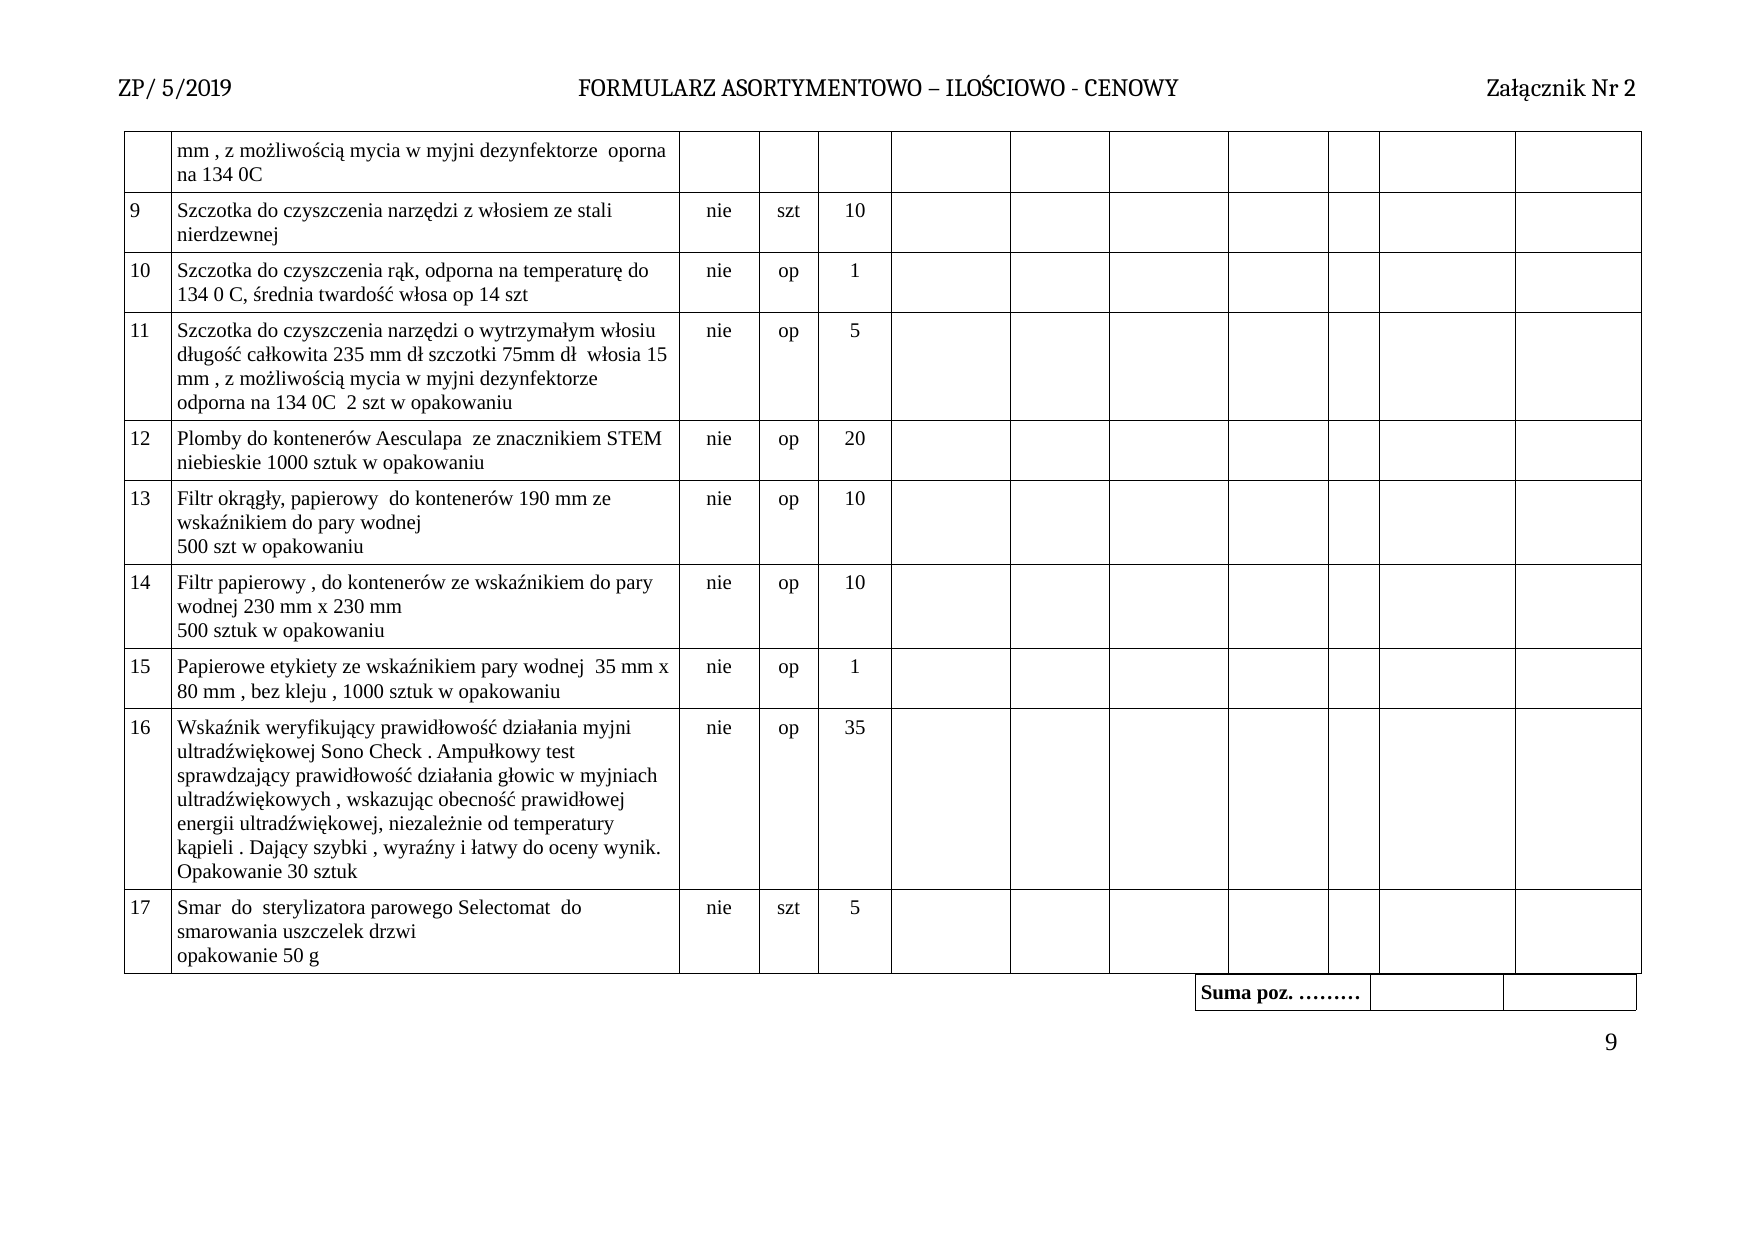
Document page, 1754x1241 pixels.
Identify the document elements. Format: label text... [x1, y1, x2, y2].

table_cell [1380, 313, 1515, 420]
table_cell [1380, 565, 1515, 648]
table_cell 13 [125, 481, 171, 564]
table_cell [1516, 709, 1641, 889]
table_cell 10 [819, 565, 891, 648]
table_cell [1329, 709, 1379, 889]
table_cell 5 [819, 890, 891, 973]
table_cell [1380, 253, 1515, 312]
table_cell [892, 313, 1010, 420]
table_cell nie [680, 709, 759, 889]
table_cell [892, 193, 1010, 251]
table_cell [680, 132, 759, 191]
table_cell [1110, 193, 1228, 251]
table_cell op [760, 649, 818, 708]
table_cell Szczotka do czyszczenia narzędzi o wytrzymałym włosiu długość całkowita 235 mm dł szczotki 75mm dł włosia 15 mm , z możliwością mycia w myjni dezynfektorze odporna na 134 0C 2 szt w opakowaniu [172, 313, 679, 420]
table_cell [1516, 481, 1641, 564]
table_cell Szczotka do czyszczenia rąk, odporna na temperaturę do 134 0 C, średnia twardość włosa op 14 szt [172, 253, 679, 312]
table_cell [1329, 132, 1379, 191]
table_cell nie [680, 565, 759, 648]
table_cell [1229, 565, 1328, 648]
table_cell [1229, 421, 1328, 480]
table_cell [892, 481, 1010, 564]
table_cell 20 [819, 421, 891, 480]
table_cell [125, 132, 171, 191]
table_cell [1329, 253, 1379, 312]
table_cell [1380, 481, 1515, 564]
table_cell szt [760, 890, 818, 973]
table_cell op [760, 709, 818, 889]
table_cell 5 [819, 313, 891, 420]
table_cell [1011, 890, 1109, 973]
table_cell [819, 132, 891, 191]
table_cell [1229, 253, 1328, 312]
table_cell [1380, 193, 1515, 251]
table_cell [892, 649, 1010, 708]
table_cell [892, 709, 1010, 889]
table_cell op [760, 421, 818, 480]
table_cell 1 [819, 649, 891, 708]
table_cell op [760, 253, 818, 312]
table_cell [1516, 421, 1641, 480]
table_cell [1011, 649, 1109, 708]
table_cell [1229, 649, 1328, 708]
table_cell [1516, 565, 1641, 648]
table_cell [1516, 313, 1641, 420]
table_cell [1380, 649, 1515, 708]
table_cell [1516, 253, 1641, 312]
table_cell [1110, 709, 1228, 889]
table_cell nie [680, 649, 759, 708]
table_cell Plomby do kontenerów Aesculapa ze znacznikiem STEM niebieskie 1000 sztuk w opakowaniu [172, 421, 679, 480]
table_cell [892, 253, 1010, 312]
table_cell 10 [125, 253, 171, 312]
table_cell [892, 565, 1010, 648]
table_cell [1380, 890, 1515, 973]
table_cell op [760, 313, 818, 420]
table_cell [1516, 890, 1641, 973]
table_cell [1516, 132, 1641, 191]
table_cell [1011, 481, 1109, 564]
table_cell [1110, 313, 1228, 420]
table_header [1371, 975, 1503, 1009]
table_cell [1380, 421, 1515, 480]
table_cell [892, 890, 1010, 973]
table_cell nie [680, 481, 759, 564]
table_cell nie [680, 193, 759, 251]
table_cell [1229, 193, 1328, 251]
table_cell [760, 132, 818, 191]
table_cell [1110, 132, 1228, 191]
table_cell nie [680, 421, 759, 480]
table_cell [1516, 193, 1641, 251]
table_cell Filtr okrągły, papierowy do kontenerów 190 mm ze wskaźnikiem do pary wodnej 500 szt w opakowaniu [172, 481, 679, 564]
table_cell [1329, 481, 1379, 564]
table_cell 12 [125, 421, 171, 480]
table_cell 10 [819, 481, 891, 564]
table_cell 10 [819, 193, 891, 251]
table_cell Wskaźnik weryfikujący prawidłowość działania myjni ultradźwiękowej Sono Check . Ampułkowy test sprawdzający prawidłowość działania głowic w myjniach ultradźwiękowych , wskazując obecność prawidłowej energii ultradźwiękowej, niezależnie od temperatury kąpieli . Dający szybki , wyraźny i łatwy do oceny wynik. Opakowanie 30 sztuk [172, 709, 679, 889]
table_cell [1110, 481, 1228, 564]
table_cell [1110, 421, 1228, 480]
table_cell [1110, 253, 1228, 312]
table_cell [892, 421, 1010, 480]
table_cell [1329, 890, 1379, 973]
table_cell [1229, 890, 1328, 973]
table_cell [1329, 313, 1379, 420]
table_cell [1229, 313, 1328, 420]
table_cell [892, 132, 1010, 191]
table_cell 11 [125, 313, 171, 420]
table_cell Filtr papierowy , do kontenerów ze wskaźnikiem do pary wodnej 230 mm x 230 mm 500 sztuk w opakowaniu [172, 565, 679, 648]
table_cell [1229, 709, 1328, 889]
table_cell [1011, 313, 1109, 420]
table_cell 14 [125, 565, 171, 648]
table_cell [1329, 649, 1379, 708]
table_cell [1229, 132, 1328, 191]
table_header [1504, 975, 1636, 1009]
table_cell [1110, 649, 1228, 708]
table_cell 1 [819, 253, 891, 312]
table_cell 17 [125, 890, 171, 973]
table_cell [1516, 649, 1641, 708]
table_cell 9 [125, 193, 171, 251]
table_cell szt [760, 193, 818, 251]
table_cell nie [680, 253, 759, 312]
table_cell [1380, 132, 1515, 191]
table_cell [1329, 421, 1379, 480]
table_cell [1011, 132, 1109, 191]
table_cell op [760, 565, 818, 648]
table_cell 16 [125, 709, 171, 889]
table_cell Szczotka do czyszczenia narzędzi z włosiem ze stali nierdzewnej [172, 193, 679, 251]
table_cell [1011, 193, 1109, 251]
table_cell [1011, 709, 1109, 889]
table_cell 35 [819, 709, 891, 889]
table_cell [1380, 709, 1515, 889]
table_cell Papierowe etykiety ze wskaźnikiem pary wodnej 35 mm x 80 mm , bez kleju , 1000 sztuk w opakowaniu [172, 649, 679, 708]
table_cell op [760, 481, 818, 564]
table_cell [1229, 481, 1328, 564]
table_cell Smar do sterylizatora parowego Selectomat do smarowania uszczelek drzwi opakowanie 50 g [172, 890, 679, 973]
table_cell 15 [125, 649, 171, 708]
table_cell [1110, 890, 1228, 973]
table_header Suma poz. ……… [1196, 975, 1370, 1009]
table_cell [1011, 421, 1109, 480]
table_cell [1011, 565, 1109, 648]
table_cell nie [680, 313, 759, 420]
table_cell [1329, 565, 1379, 648]
table_cell [1110, 565, 1228, 648]
table_cell nie [680, 890, 759, 973]
table_cell mm , z możliwością mycia w myjni dezynfektorze oporna na 134 0C [172, 132, 679, 191]
table_cell [1011, 253, 1109, 312]
table_cell [1329, 193, 1379, 251]
